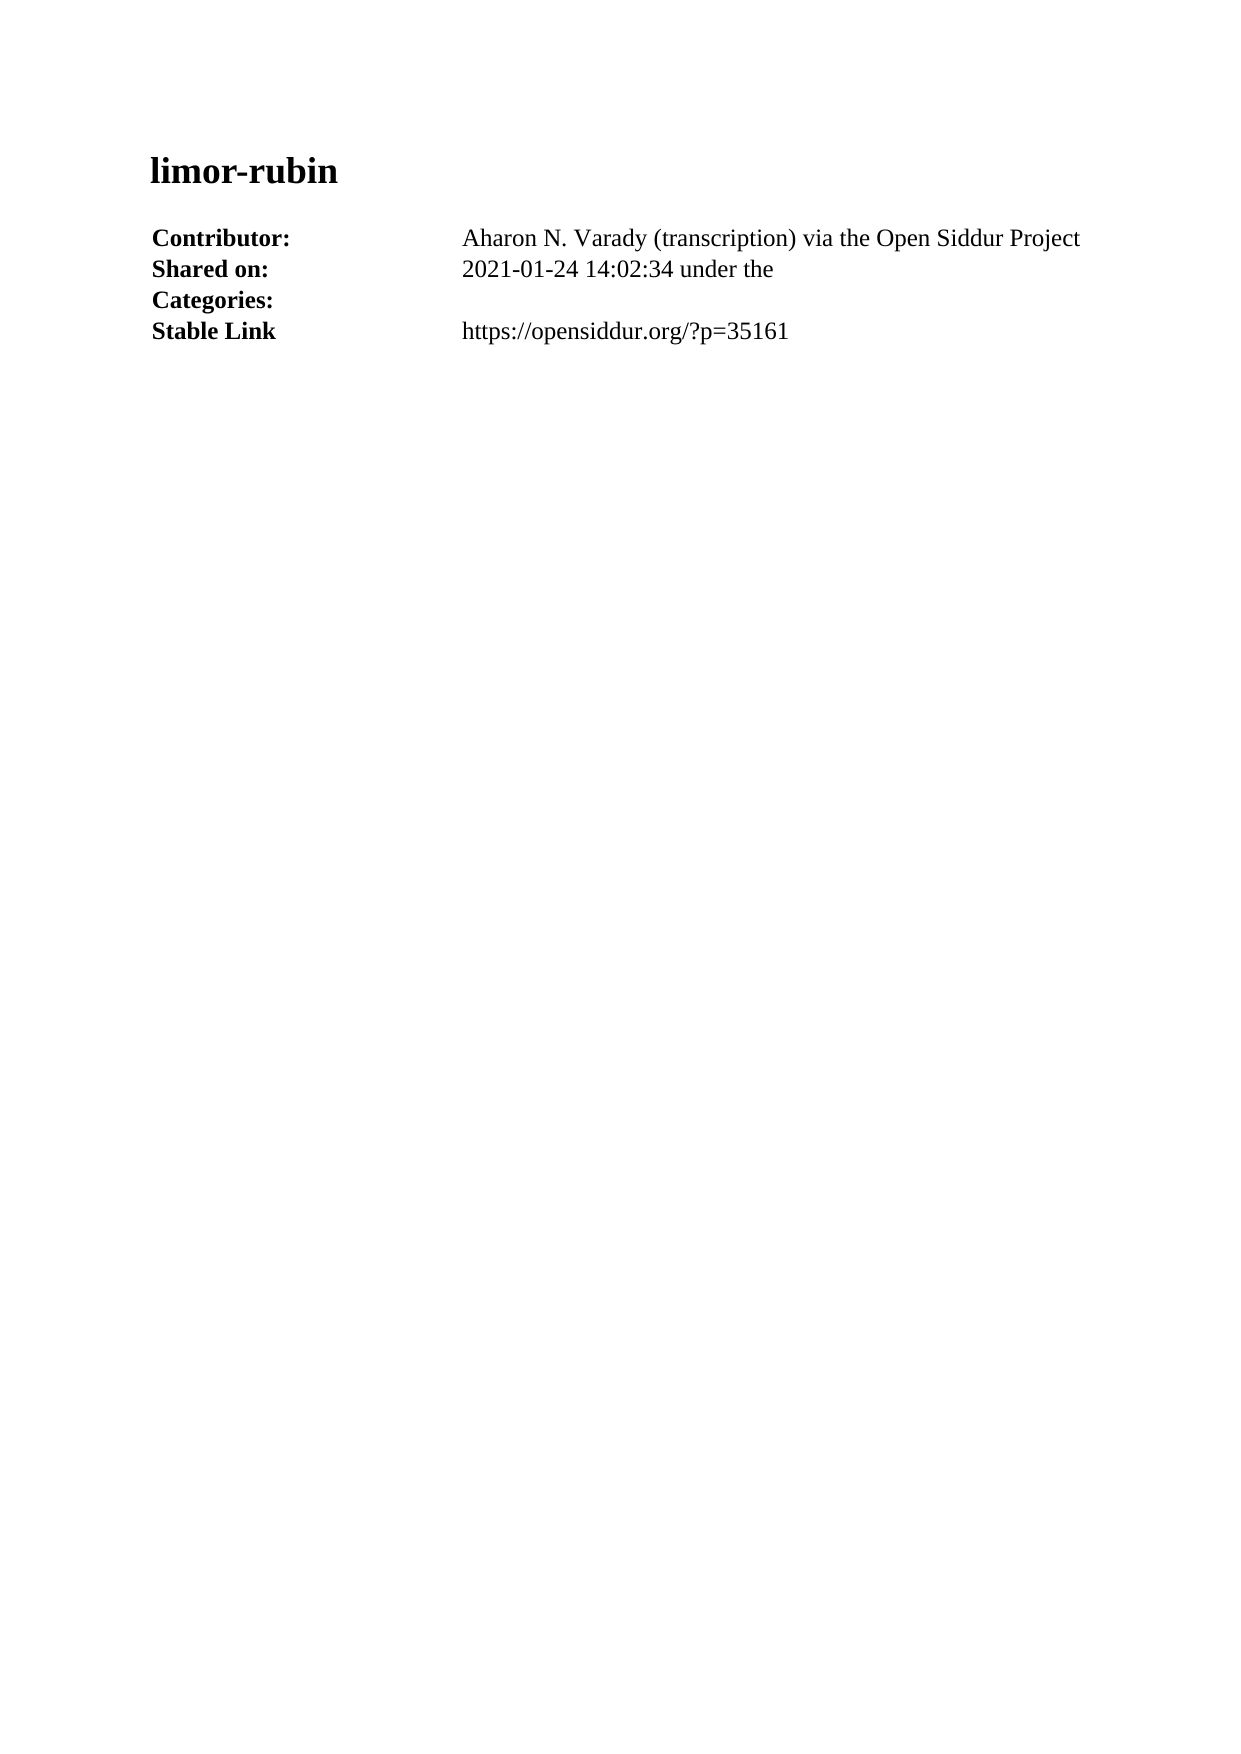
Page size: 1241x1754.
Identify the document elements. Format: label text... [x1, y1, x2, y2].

table_cell https://opensiddur.org/?p=35161 [460, 315, 1090, 346]
table_cell Shared on: [150, 254, 460, 284]
table_cell [460, 284, 1090, 315]
table_cell Stable Link [150, 315, 460, 346]
table_cell 2021-01-24 14:02:34 under the [460, 254, 1090, 284]
table_header Contributor: [150, 223, 460, 253]
table_header Aharon N. Varady (transcription) via the Open Siddur Project [460, 223, 1090, 253]
subtitle limor-rubin [150, 150, 1090, 192]
table_cell Categories: [150, 284, 460, 315]
